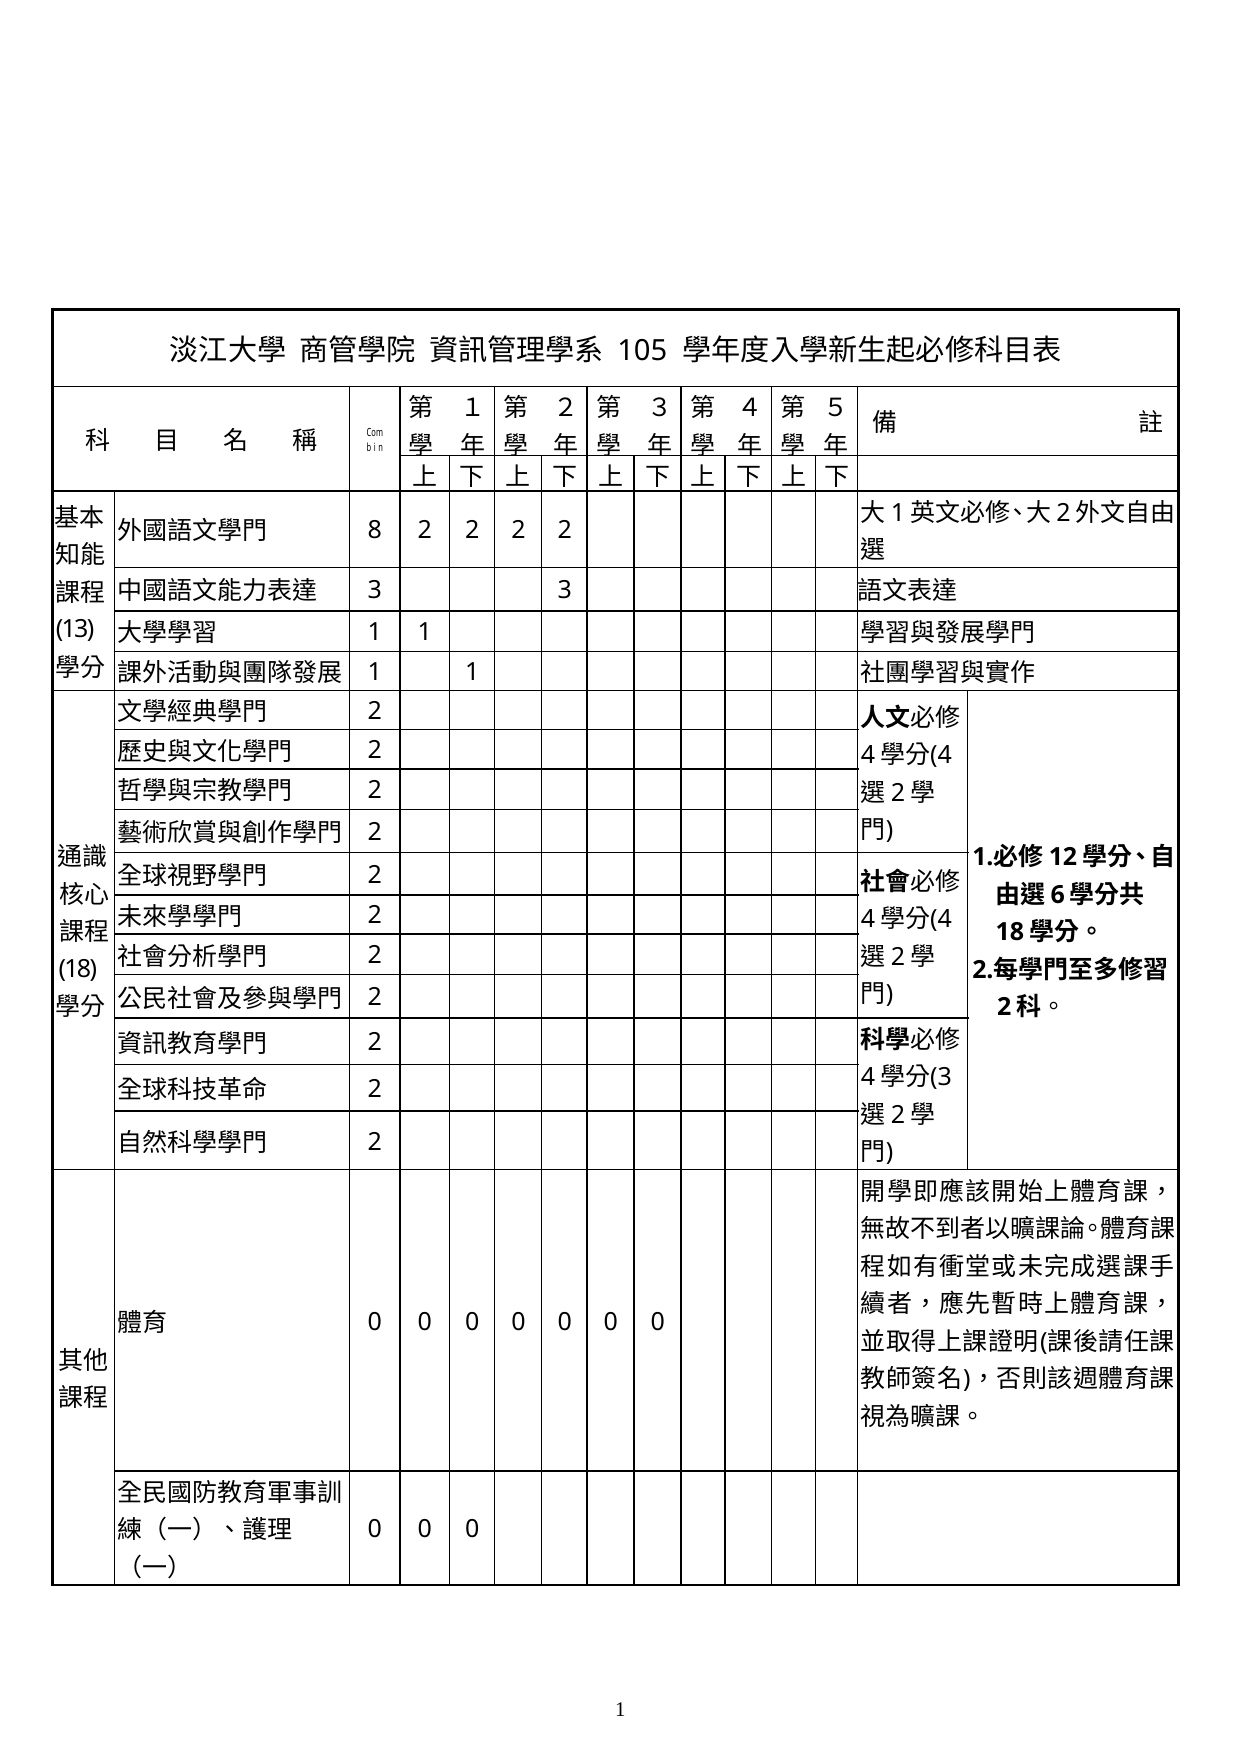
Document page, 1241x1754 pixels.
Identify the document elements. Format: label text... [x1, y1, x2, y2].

table_cell [588, 652, 633, 690]
table_cell 0 [450, 1170, 494, 1470]
table_cell [495, 896, 541, 933]
table_cell [542, 810, 586, 852]
table_cell [635, 975, 680, 1017]
table_cell [816, 691, 857, 729]
table_cell [816, 492, 857, 566]
table_cell [401, 975, 449, 1017]
table_cell [635, 1112, 680, 1169]
table_cell 0 [401, 1170, 449, 1470]
table_cell [495, 975, 541, 1017]
table_cell [588, 770, 633, 808]
table_cell [726, 612, 771, 651]
table_cell [588, 1019, 633, 1064]
table_cell [726, 853, 771, 894]
table_cell 歷史與文化學門 [115, 730, 349, 768]
table_cell [450, 810, 494, 852]
table_cell [542, 770, 586, 808]
table_cell [401, 896, 449, 933]
table_cell [588, 730, 633, 768]
table_cell [542, 1065, 586, 1110]
table_cell 上 [588, 456, 633, 490]
table_cell 文學經典學門 [115, 691, 349, 729]
table_cell [401, 1065, 449, 1110]
table_cell 1 [350, 612, 399, 651]
table_cell 社團學習與實作 [858, 652, 1177, 690]
table_cell [816, 730, 857, 768]
table_cell 第４ 學年 [682, 387, 771, 454]
table_cell 下 [542, 456, 586, 490]
table_cell [635, 568, 680, 610]
table_cell [542, 1112, 586, 1169]
table_cell [588, 568, 633, 610]
table_cell [635, 612, 680, 651]
table_cell [772, 810, 815, 852]
table_cell [816, 1112, 857, 1169]
table_cell [816, 853, 857, 894]
table_cell [450, 770, 494, 808]
table_cell 2 [401, 492, 449, 566]
table_cell 1 [401, 612, 449, 651]
table_cell [495, 853, 541, 894]
table_cell [495, 1019, 541, 1064]
table_cell [450, 730, 494, 768]
table_cell 1.必修12學分、自由選6學分共18學分。 2.每學門至多修習2科。 [968, 691, 1177, 1169]
table_cell [401, 652, 449, 690]
table_cell [401, 691, 449, 729]
table_cell [816, 810, 857, 852]
table_cell 外國語文學門 [115, 492, 349, 566]
table_cell [495, 730, 541, 768]
table_cell [542, 1019, 586, 1064]
table_cell [772, 1019, 815, 1064]
table_cell [726, 1170, 771, 1470]
table_cell [542, 935, 586, 974]
table_cell [495, 691, 541, 729]
table_cell [495, 612, 541, 651]
table_cell 0 [401, 1472, 449, 1584]
table_cell [635, 935, 680, 974]
table_cell [682, 492, 724, 566]
table_cell [682, 1065, 724, 1110]
table_cell [816, 1170, 857, 1470]
table_cell [816, 975, 857, 1017]
table_cell [588, 1112, 633, 1169]
table_cell 下 [816, 456, 857, 490]
table_cell [588, 935, 633, 974]
table_cell 8 [350, 492, 399, 566]
table_cell 上 [682, 456, 724, 490]
table_cell [772, 1170, 815, 1470]
table_cell 0 [588, 1170, 633, 1470]
table_cell [682, 652, 724, 690]
table_cell [682, 975, 724, 1017]
table_cell 全民國防教育軍事訓練（一）、護理（一） [115, 1472, 349, 1584]
table_cell [450, 975, 494, 1017]
table_cell [401, 853, 449, 894]
table_cell 2 [350, 935, 399, 974]
table_cell [772, 770, 815, 808]
table_cell [542, 730, 586, 768]
table_cell [682, 935, 724, 974]
table_cell [588, 1065, 633, 1110]
table_cell 下 [726, 456, 771, 490]
table_cell 2 [350, 853, 399, 894]
table_cell 第５ 學年 [772, 387, 857, 454]
table_cell [726, 896, 771, 933]
table_cell [401, 1019, 449, 1064]
table_cell [726, 770, 771, 808]
table_cell 0 [635, 1170, 680, 1470]
table_cell 2 [350, 975, 399, 1017]
table_cell [816, 1472, 857, 1584]
table_cell 第３ 學年 [588, 387, 680, 454]
table_cell [772, 568, 815, 610]
table_cell [542, 975, 586, 1017]
table_cell [772, 1472, 815, 1584]
table_cell [726, 691, 771, 729]
table_cell [726, 492, 771, 566]
table_cell [816, 896, 857, 933]
table_cell [772, 652, 815, 690]
table_cell 上 [495, 456, 541, 490]
table_cell [682, 1472, 724, 1584]
table_cell [495, 935, 541, 974]
table_cell [588, 975, 633, 1017]
table_cell [682, 612, 724, 651]
table_cell 體育 [115, 1170, 349, 1470]
table_cell [495, 810, 541, 852]
table_cell [682, 810, 724, 852]
table_cell [495, 1112, 541, 1169]
table_cell [635, 896, 680, 933]
table_cell [772, 1112, 815, 1169]
table_cell [726, 1112, 771, 1169]
table_cell [588, 853, 633, 894]
table_cell [772, 730, 815, 768]
table_cell 學習與發展學門 [858, 612, 1177, 651]
table_cell [772, 975, 815, 1017]
table_cell [726, 975, 771, 1017]
table_cell [450, 935, 494, 974]
table_cell [450, 568, 494, 610]
table_cell [401, 935, 449, 974]
table_cell [495, 568, 541, 610]
table_cell 第２ 學年 [495, 387, 586, 454]
table_cell [635, 730, 680, 768]
table_cell 科目名稱 [54, 387, 349, 490]
table_cell [401, 770, 449, 808]
table_cell 藝術欣賞與創作學門 [115, 810, 349, 852]
table_cell 全球科技革命 [115, 1065, 349, 1110]
table_cell 上 [401, 456, 449, 490]
table_cell 第１ 學年 [401, 387, 494, 454]
table_cell [682, 1170, 724, 1470]
table_cell 下 [635, 456, 680, 490]
table_cell [816, 935, 857, 974]
table_cell [450, 691, 494, 729]
table_cell Combin [350, 387, 399, 490]
table_cell [495, 1472, 541, 1584]
table_cell [772, 691, 815, 729]
table_cell 資訊教育學門 [115, 1019, 349, 1064]
table_cell 其他課程 [54, 1170, 114, 1584]
table_cell [588, 492, 633, 566]
table_cell [542, 896, 586, 933]
table_cell 2 [495, 492, 541, 566]
table_cell [772, 492, 815, 566]
table_cell [682, 568, 724, 610]
table_cell 全球視野學門 [115, 853, 349, 894]
table_cell 2 [350, 691, 399, 729]
table_cell [588, 810, 633, 852]
table_cell 通識核心課程 (18)學分 [54, 691, 114, 1169]
table_cell [682, 770, 724, 808]
table_cell [726, 810, 771, 852]
table_cell [726, 1019, 771, 1064]
table_cell [542, 691, 586, 729]
table_cell 備註 [858, 387, 1177, 454]
table_cell [401, 730, 449, 768]
table_cell 中國語文能力表達 [115, 568, 349, 610]
table_cell 語文表達 [858, 568, 1177, 610]
table_cell [682, 1019, 724, 1064]
table_cell 0 [450, 1472, 494, 1584]
table_cell 大學學習 [115, 612, 349, 651]
table_cell [772, 612, 815, 651]
table_cell 哲學與宗教學門 [115, 770, 349, 808]
table_cell [726, 1472, 771, 1584]
table_cell [816, 1019, 857, 1064]
table_cell [772, 853, 815, 894]
table_cell 2 [542, 492, 586, 566]
table_cell [635, 691, 680, 729]
table_cell [635, 492, 680, 566]
table_cell 2 [350, 810, 399, 852]
table_cell [816, 568, 857, 610]
table_cell [450, 853, 494, 894]
table_cell 2 [350, 1112, 399, 1169]
table_header 淡江大學 商管學院 資訊管理學系 105 學年度入學新生起必修科目表 [54, 311, 1177, 386]
table_cell [726, 730, 771, 768]
table_cell 未來學學門 [115, 896, 349, 933]
table_cell 3 [542, 568, 586, 610]
table_cell [588, 612, 633, 651]
table_cell [542, 1472, 586, 1584]
table_cell 上 [772, 456, 815, 490]
table_cell 人文必修4學分(4選2學門) [858, 691, 967, 852]
table_cell 下 [450, 456, 494, 490]
table_cell [682, 896, 724, 933]
table_cell [635, 652, 680, 690]
table_cell 0 [350, 1170, 399, 1470]
table_cell [542, 612, 586, 651]
table_cell 0 [350, 1472, 399, 1584]
table_cell 2 [350, 1019, 399, 1064]
table_cell [726, 1065, 771, 1110]
table_cell [401, 568, 449, 610]
table_cell [816, 652, 857, 690]
table_cell [450, 896, 494, 933]
table_cell 1 [350, 652, 399, 690]
table_cell [816, 770, 857, 808]
table_cell [588, 896, 633, 933]
table_cell [542, 652, 586, 690]
table_cell [635, 1472, 680, 1584]
table_cell [495, 770, 541, 808]
table_cell [682, 730, 724, 768]
table_cell 2 [350, 1065, 399, 1110]
table_cell 2 [350, 730, 399, 768]
table_cell 大1英文必修、大2外文自由選 [858, 492, 1177, 566]
table_cell [635, 770, 680, 808]
table_cell 社會分析學門 [115, 935, 349, 974]
table_cell 0 [542, 1170, 586, 1470]
table_cell [450, 612, 494, 651]
table_cell 開學即應該開始上體育課，無故不到者以曠課論。體育課程如有衝堂或未完成選課手續者，應先暫時上體育課，並取得上課證明(課後請任課教師簽名)，否則該週體育課視為曠課。 [858, 1170, 1177, 1470]
table_cell 2 [350, 896, 399, 933]
table_cell [772, 935, 815, 974]
table_cell [858, 456, 1177, 490]
table_cell [682, 691, 724, 729]
table_cell [635, 1019, 680, 1064]
table_cell [495, 652, 541, 690]
table_cell [772, 1065, 815, 1110]
table_cell [401, 1112, 449, 1169]
table_cell [726, 568, 771, 610]
table_cell [495, 1065, 541, 1110]
table_cell [542, 853, 586, 894]
table_cell [816, 612, 857, 651]
table_cell [635, 1065, 680, 1110]
table_cell 公民社會及參與學門 [115, 975, 349, 1017]
table_cell [772, 896, 815, 933]
table_cell 課外活動與團隊發展 [115, 652, 349, 690]
table_cell 社會必修4學分(4選2學門) [858, 853, 967, 1017]
table_cell 0 [495, 1170, 541, 1470]
table_cell [588, 691, 633, 729]
table_cell [450, 1065, 494, 1110]
table_cell 2 [350, 770, 399, 808]
table_cell 3 [350, 568, 399, 610]
table_cell [682, 853, 724, 894]
table_cell [726, 652, 771, 690]
table_cell 2 [450, 492, 494, 566]
table_cell [588, 1472, 633, 1584]
table_cell 科學必修4學分(3選2學門) [858, 1019, 967, 1169]
table_cell [635, 810, 680, 852]
table_cell [450, 1112, 494, 1169]
table_cell [858, 1472, 1177, 1584]
table_cell 基本知能課程(13)學分 [54, 492, 114, 690]
table_cell [816, 1065, 857, 1110]
table_cell [682, 1112, 724, 1169]
table_cell [450, 1019, 494, 1064]
table_cell [635, 853, 680, 894]
table_cell [401, 810, 449, 852]
table_cell 1 [450, 652, 494, 690]
table_cell 自然科學學門 [115, 1112, 349, 1169]
table_cell [726, 935, 771, 974]
